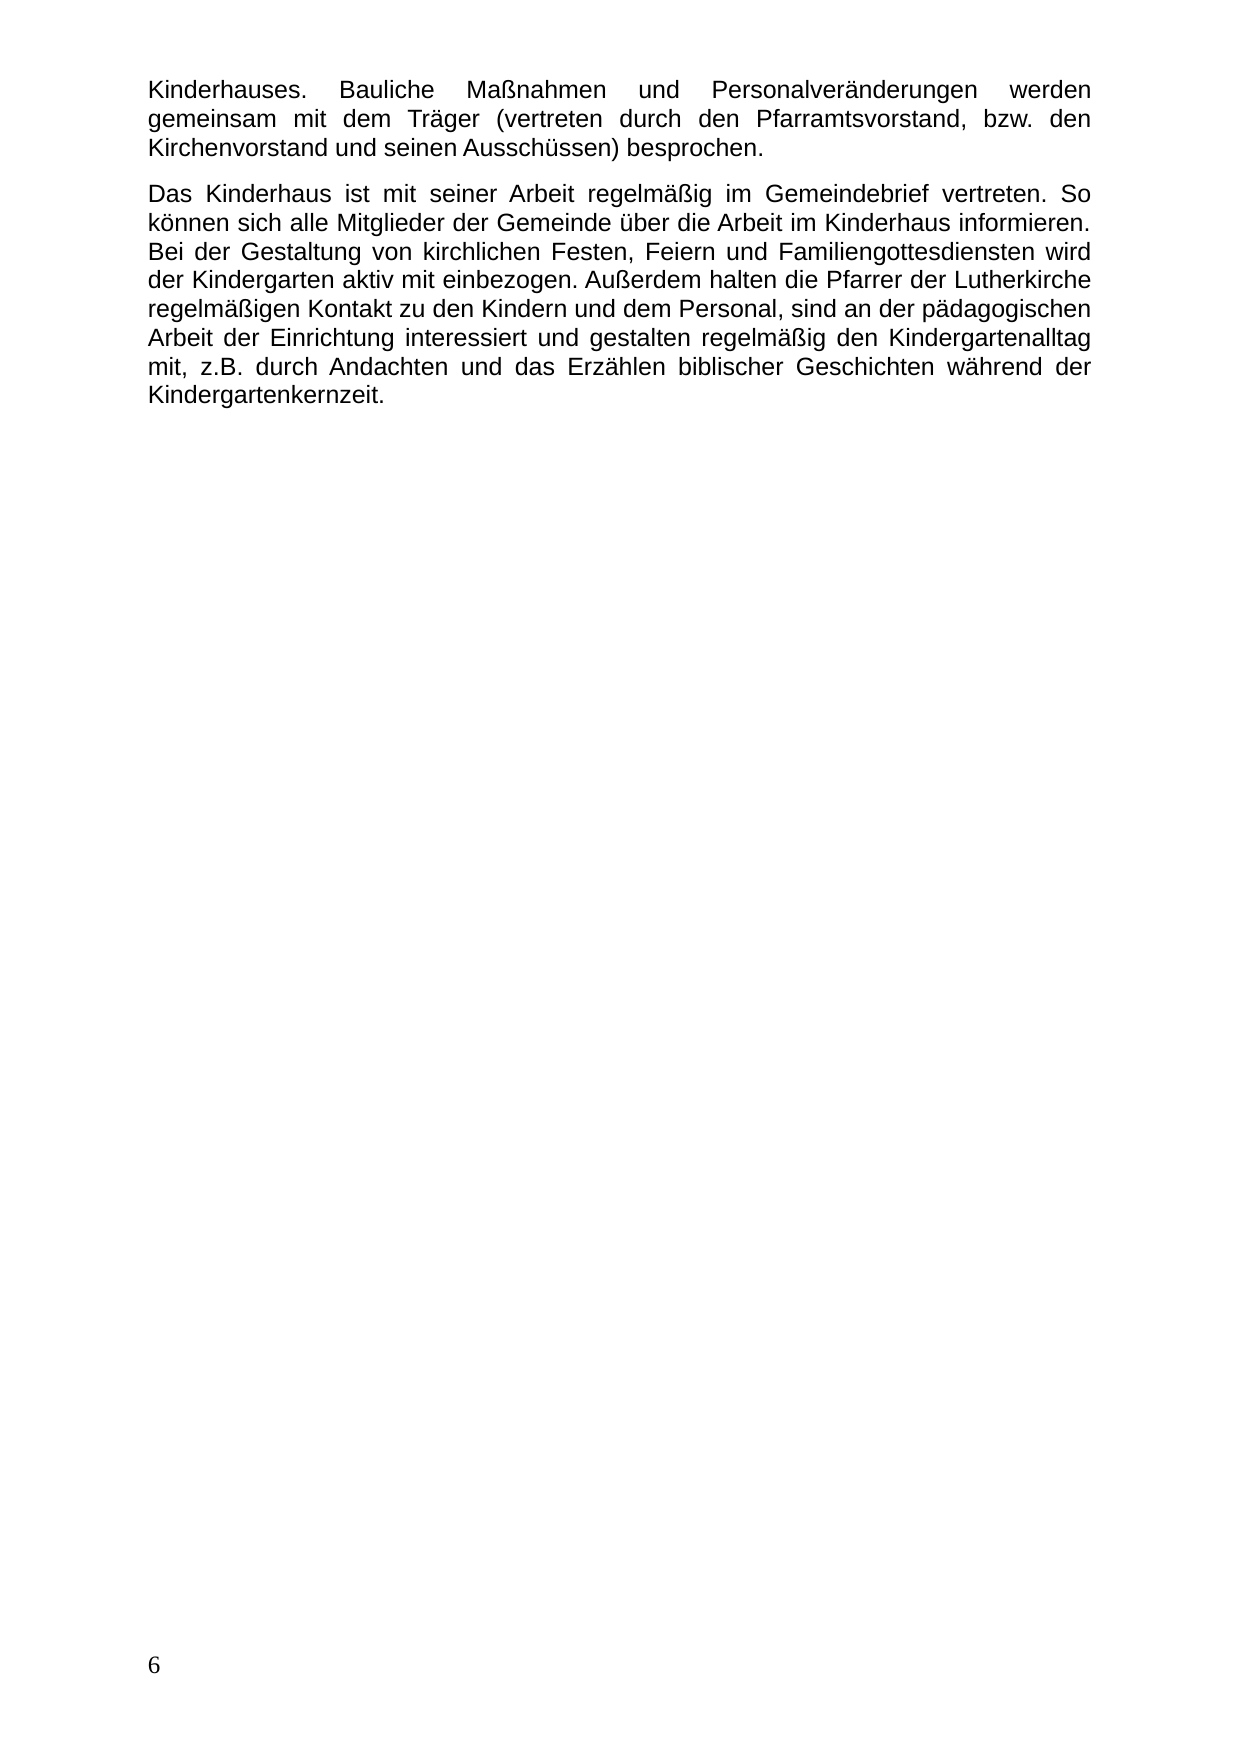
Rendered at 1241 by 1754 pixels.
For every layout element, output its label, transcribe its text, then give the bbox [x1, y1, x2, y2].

text Das Kinderhaus ist mit seiner Arbeit regelmäßig im Gemeindebrief vertreten. So können sich alle Mitglieder der Gemeinde über die Arbeit im Kinderhaus informieren. Bei der Gestaltung von kirchlichen Festen, Feiern und Familiengottesdiensten wird der Kindergarten aktiv mit einbezogen. Außerdem halten die Pfarrer der Lutherkirche regelmäßigen Kontakt zu den Kindern und dem Personal, sind an der pädagogischen Arbeit der Einrichtung interessiert und gestalten regelmäßig den Kindergartenalltag mit, z.B. durch Andachten und das Erzählen biblischer Geschichten während der Kindergartenkernzeit. [148, 179, 1093, 409]
text Kinderhauses. Bauliche Maßnahmen und Personalveränderungen werden gemeinsam mit dem Träger (vertreten durch den Pfarramtsvorstand, bzw. den Kirchenvorstand und seinen Ausschüssen) besprochen. [148, 75, 1093, 161]
